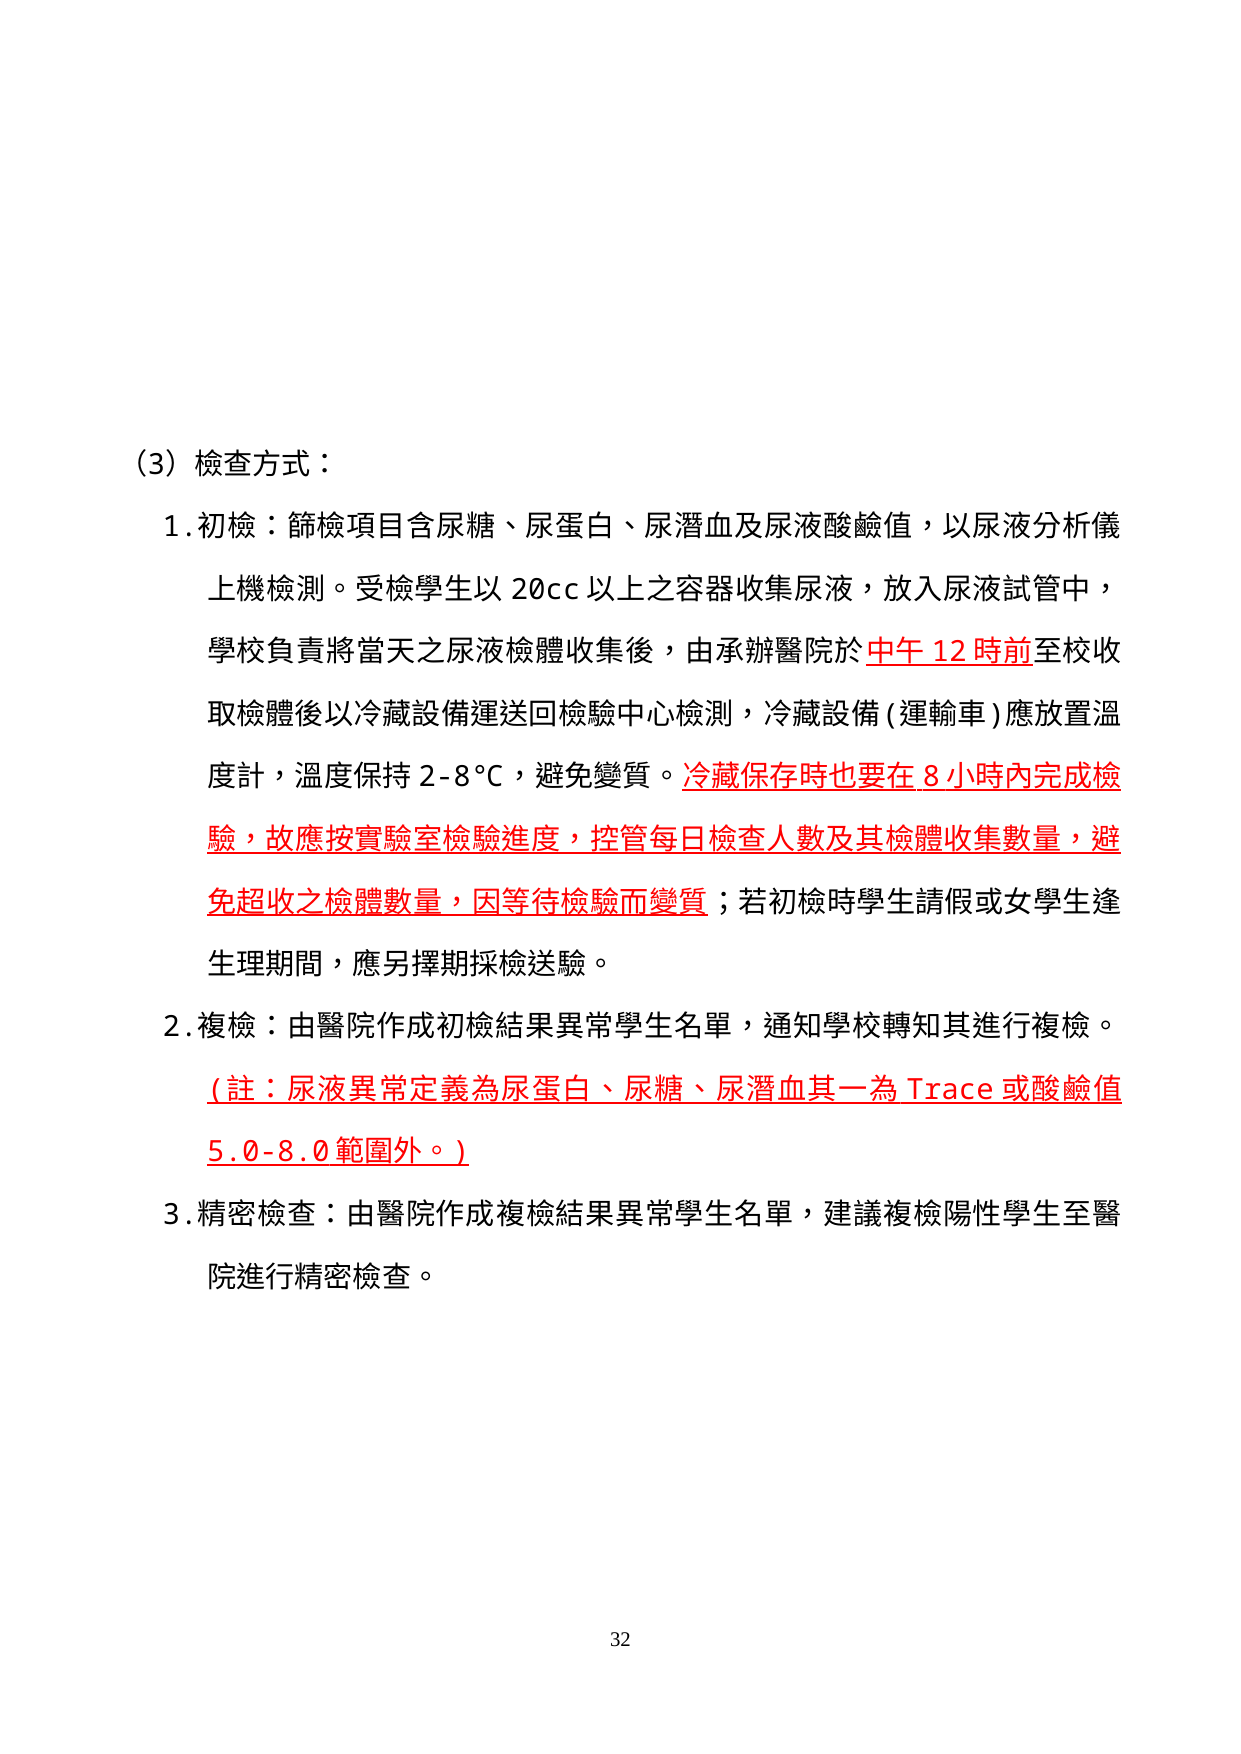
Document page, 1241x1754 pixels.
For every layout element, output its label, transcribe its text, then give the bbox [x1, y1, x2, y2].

list 初檢：篩檢項目含尿糖、尿蛋白、尿潛血及尿液酸鹼值，以尿液分析儀上機檢測。受檢學生以20cc以上之容器收集尿液，放入尿液試管中，學校負責將當天之尿液檢體收集後，由承辦醫院於中午12時前至校收取檢體後以冷藏設備運送回檢驗中心檢測，冷藏設備(運輸車)應放置溫度計，溫度保持2-8℃，避免變質。冷藏保存時也要在8小時內完成檢驗，故應按實驗室檢驗進度，控管每日檢查人數及其檢體收集數量，避免超收之檢體數量，因等待檢驗而變質；若初檢時學生請假或女學生逢生理期間，應另擇期採檢送驗。 [162, 483, 1122, 983]
list 精密檢查：由醫院作成複檢結果異常學生名單，建議複檢陽性學生至醫院進行精密檢查。 [162, 1170, 1122, 1295]
list 檢查方式： [118, 420, 1122, 483]
list 複檢：由醫院作成初檢結果異常學生名單，通知學校轉知其進行複檢。(註：尿液異常定義為尿蛋白、尿糖、尿潛血其一為Trace或酸鹼值5.0-8.0範圍外。) [162, 983, 1122, 1170]
